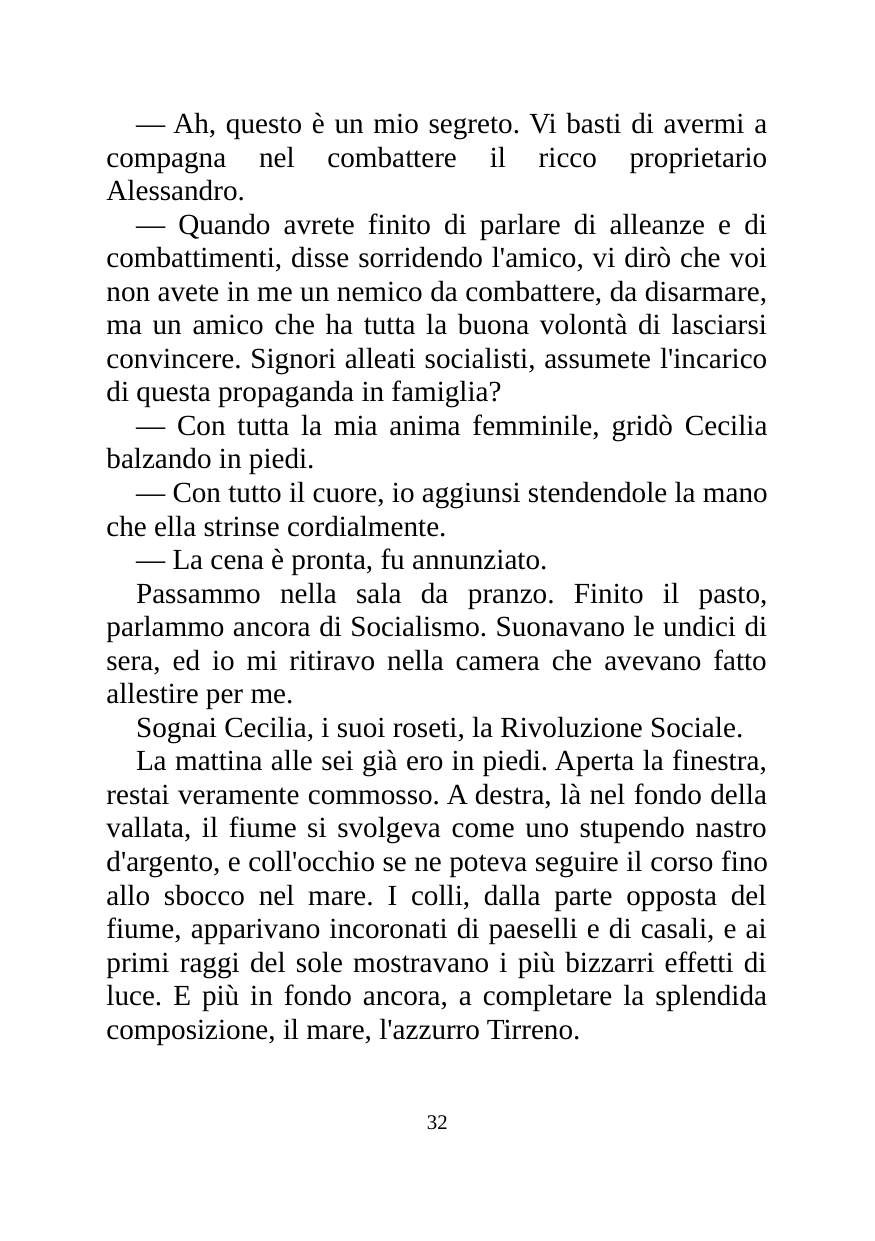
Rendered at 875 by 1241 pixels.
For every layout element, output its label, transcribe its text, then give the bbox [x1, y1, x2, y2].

text La mattina alle sei già ero in piedi. Aperta la finestra, restai veramente commosso. A destra, là nel fondo della vallata, il fiume si svolgeva come uno stupendo nastro d'argento, e coll'occhio se ne poteva seguire il corso fino allo sbocco nel mare. I colli, dalla parte opposta del fiume, apparivano incoronati di paeselli e di casali, e ai primi raggi del sole mostravano i più bizzarri effetti di luce. E più in fondo ancora, a completare la splendida composizione, il mare, l'azzurro Tirreno. [106, 743, 768, 1045]
text — La cena è pronta, fu annunziato. [106, 542, 768, 576]
text Sognai Cecilia, i suoi roseti, la Rivoluzione Sociale. [106, 710, 768, 743]
text — Con tutta la mia anima femminile, gridò Cecilia balzando in piedi. [106, 408, 768, 475]
text — Con tutto il cuore, io aggiunsi stendendole la mano che ella strinse cordialmente. [106, 475, 768, 542]
text — Quando avrete finito di parlare di alleanze e di combattimenti, disse sorridendo l'amico, vi dirò che voi non avete in me un nemico da combattere, da disarmare, ma un amico che ha tutta la buona volontà di lasciarsi convincere. Signori alleati socialisti, assumete l'incarico di questa propaganda in famiglia? [106, 207, 768, 408]
text — Ah, questo è un mio segreto. Vi basti di avermi a compagna nel combattere il ricco proprietario Alessandro. [106, 106, 768, 207]
text Passammo nella sala da pranzo. Finito il pasto, parlammo ancora di Socialismo. Suonavano le undici di sera, ed io mi ritiravo nella camera che avevano fatto allestire per me. [106, 576, 768, 710]
